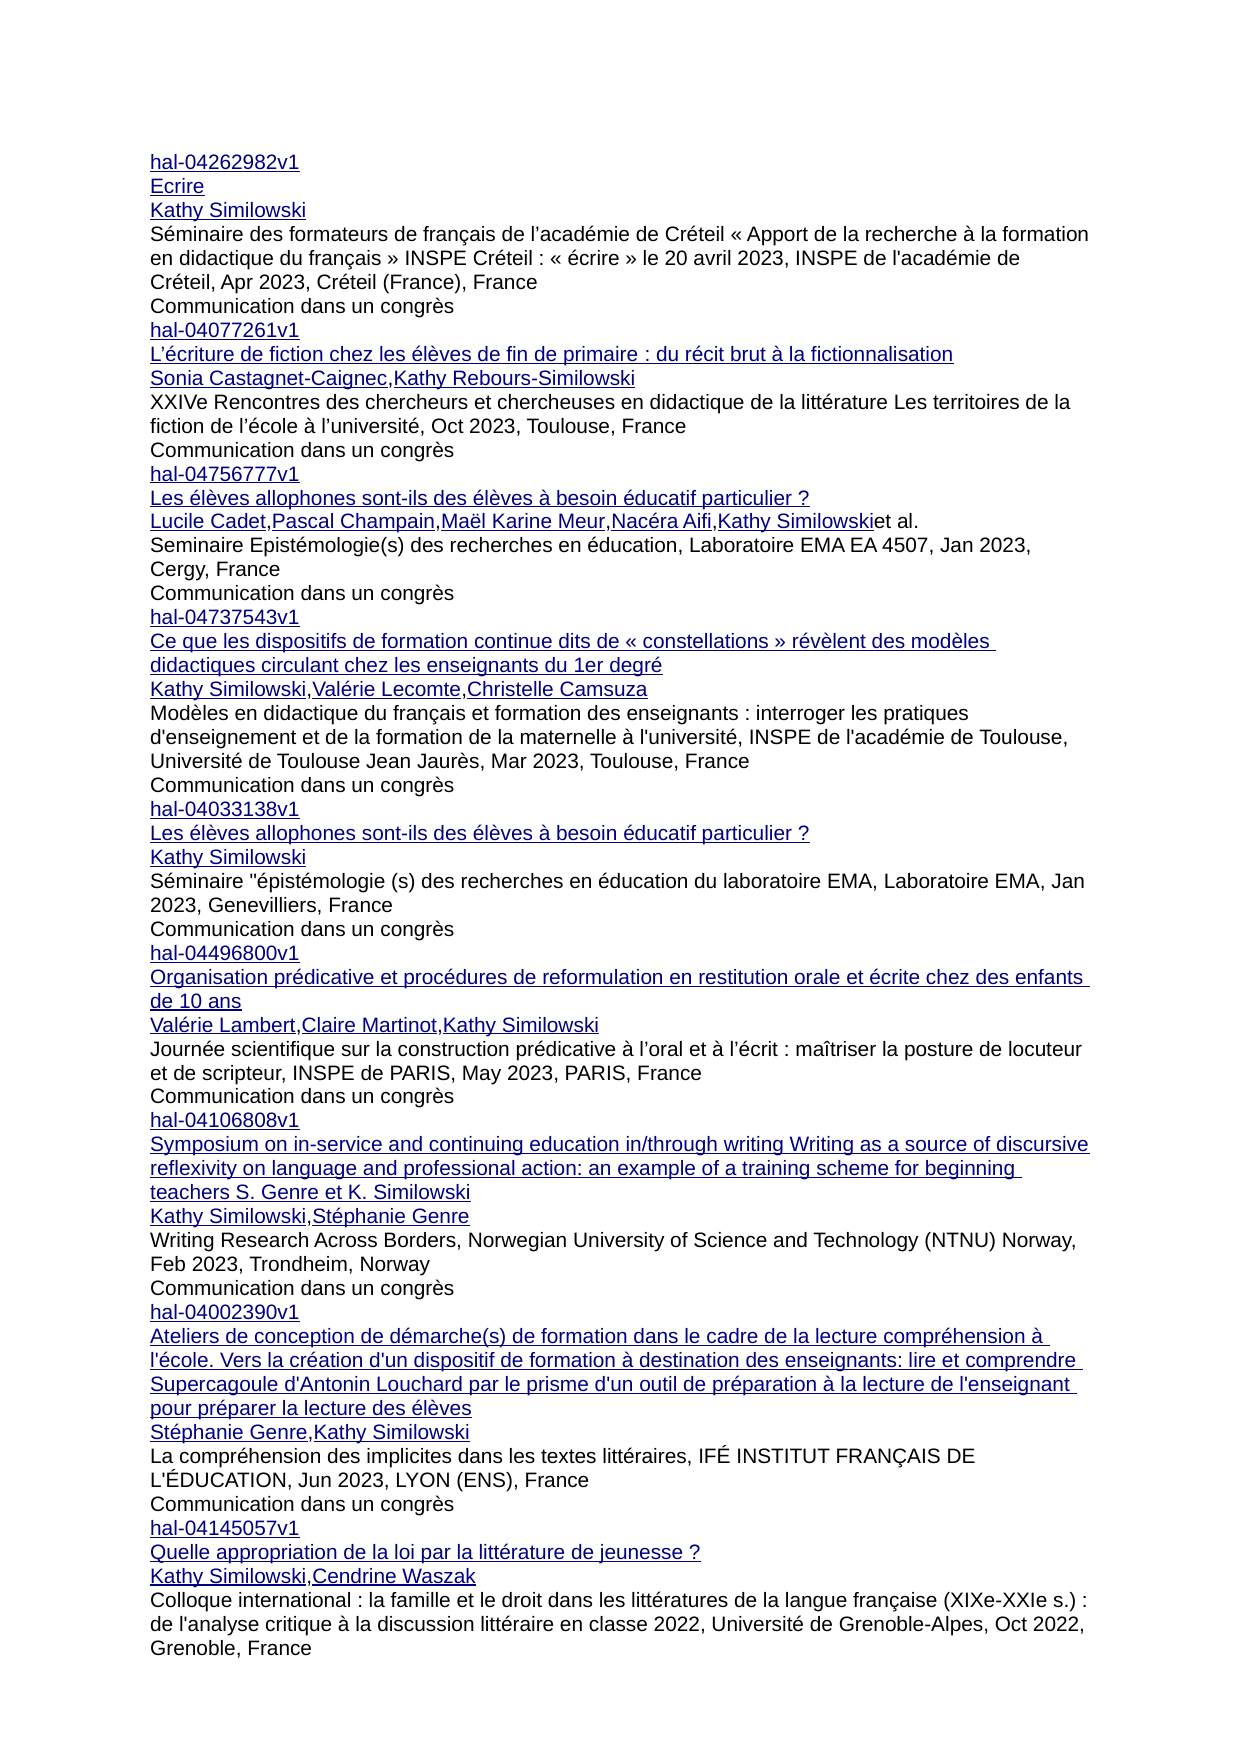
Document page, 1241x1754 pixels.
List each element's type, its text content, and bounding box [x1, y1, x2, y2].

table_cell L’écriture de fiction chez les élèves de fin de primaire : du récit brut à la fictionnalisation Sonia Castagnet-Caignec,Kathy Rebours-Similowski XXIVe Rencontres des chercheurs et chercheuses en didactique de la littérature Les territoires de la fiction de l’école à l’université, Oct 2023, Toulouse, France Communication dans un congrès hal-04756777v1 [150, 342, 1090, 485]
table_cell Ateliers de conception de démarche(s) de formation dans le cadre de la lecture compréhension à l'école. Vers la création d'un dispositif de formation à destination des enseignants: lire et comprendre Supercagoule d'Antonin Louchard par le prisme d'un outil de préparation à la lecture de l'enseignant pour préparer la lecture des élèves Stéphanie Genre,Kathy Similowski La compréhension des implicites dans les textes littéraires, IFÉ INSTITUT FRANÇAIS DE L'ÉDUCATION, Jun 2023, LYON (ENS), France Communication dans un congrès hal-04145057v1 [150, 1324, 1090, 1539]
table_cell Ecrire Kathy Similowski Séminaire des formateurs de français de l’académie de Créteil « Apport de la recherche à la formation en didactique du français » INSPE Créteil : « écrire » le 20 avril 2023, INSPE de l'académie de Créteil, Apr 2023, Créteil (France), France Communication dans un congrès hal-04077261v1 [150, 174, 1090, 342]
table_cell Les élèves allophones sont-ils des élèves à besoin éducatif particulier ? Kathy Similowski Séminaire "épistémologie (s) des recherches en éducation du laboratoire EMA, Laboratoire EMA, Jan 2023, Genevilliers, France Communication dans un congrès hal-04496800v1 [150, 821, 1090, 964]
table_cell Quelle appropriation de la loi par la littérature de jeunesse ? Kathy Similowski,Cendrine Waszak Colloque international : la famille et le droit dans les littératures de la langue française (XIXe-XXIe s.) : de l'analyse critique à la discussion littéraire en classe 2022, Université de Grenoble-Alpes, Oct 2022, Grenoble, France [150, 1540, 1090, 1659]
table_cell Ce que les dispositifs de formation continue dits de « constellations » révèlent des modèles didactiques circulant chez les enseignants du 1er degré Kathy Similowski,Valérie Lecomte,Christelle Camsuza Modèles en didactique du français et formation des enseignants : interroger les pratiques d'enseignement et de la formation de la maternelle à l'université, INSPE de l'académie de Toulouse, Université de Toulouse Jean Jaurès, Mar 2023, Toulouse, France Communication dans un congrès hal-04033138v1 [150, 629, 1090, 821]
table_cell reflexivity on language and professional action: an example of a training scheme for beginning teachers S. Genre et K. Similowski Kathy Similowski,Stéphanie Genre Writing Research Across Borders, Norwegian University of Science and Technology (NTNU) Norway, Feb 2023, Trondheim, Norway Communication dans un congrès hal-04002390v1 [150, 1154, 1090, 1324]
table_cell hal-04262982v1 [150, 150, 1090, 174]
table_cell Organisation prédicative et procédures de reformulation en restitution orale et écrite chez des enfants [150, 965, 1090, 986]
table_cell Symposium on in-service and continuing education in/through writing Writing as a source of discursive [150, 1132, 1090, 1153]
table_cell de 10 ans Valérie Lambert,Claire Martinot,Kathy Similowski Journée scientifique sur la construction prédicative à l’oral et à l’écrit : maîtriser la posture de locuteur et de scripteur, INSPE de PARIS, May 2023, PARIS, France Communication dans un congrès hal-04106808v1 [150, 987, 1090, 1132]
table_cell Les élèves allophones sont-ils des élèves à besoin éducatif particulier ? Lucile Cadet,Pascal Champain,Maël Karine Meur,Nacéra Aifi,Kathy Similowskiet al. Seminaire Epistémologie(s) des recherches en éducation, Laboratoire EMA EA 4507, Jan 2023, Cergy, France Communication dans un congrès hal-04737543v1 [150, 485, 1090, 629]
